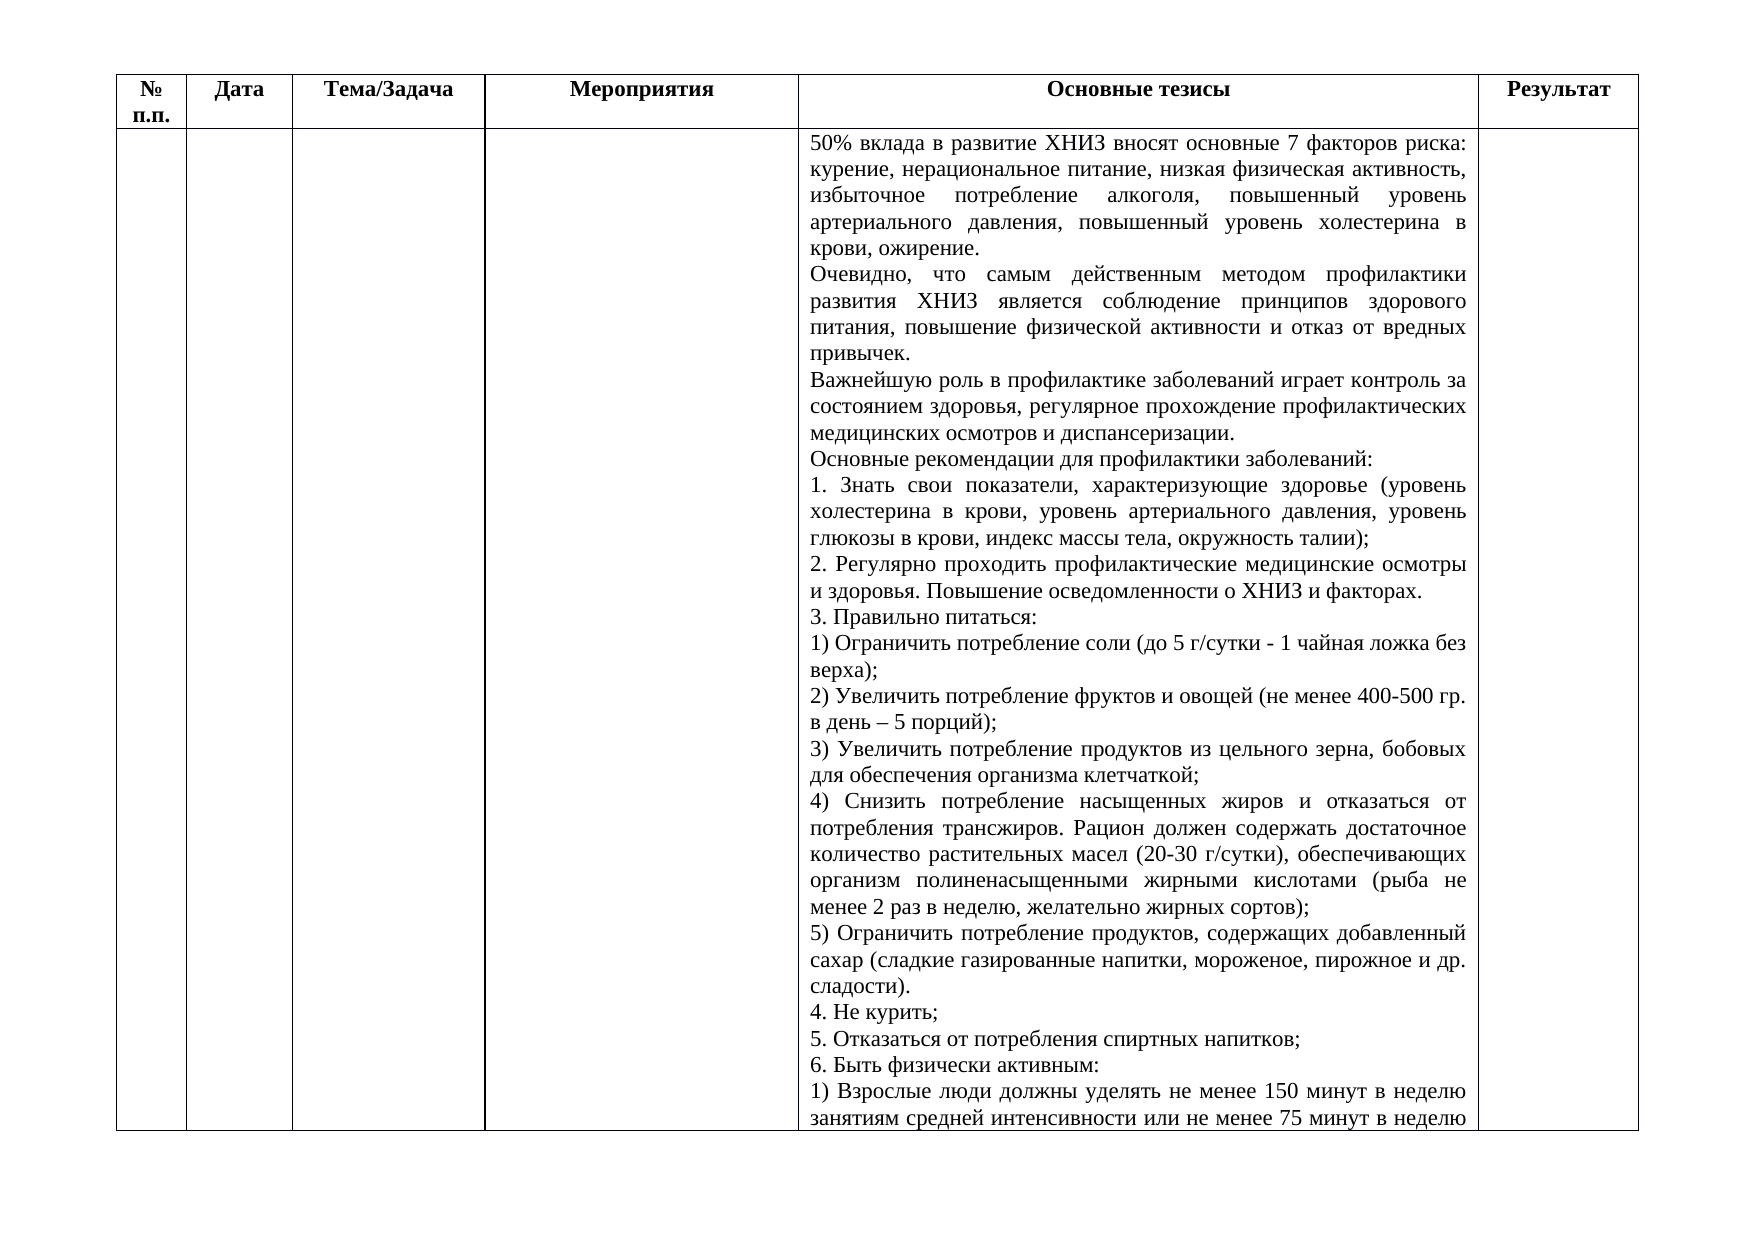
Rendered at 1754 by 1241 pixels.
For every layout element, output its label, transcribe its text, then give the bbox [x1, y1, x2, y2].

table_header Результат [1479, 75, 1638, 128]
table_cell [187, 129, 292, 1130]
table_cell [293, 129, 484, 1130]
table_cell [117, 129, 186, 1130]
table_header Мероприятия [486, 75, 798, 128]
table_cell [486, 129, 798, 1130]
table_header Дата [187, 75, 292, 128]
table_header Тема/Задача [293, 75, 484, 128]
table_header № п.п. [117, 75, 186, 128]
table_cell [1479, 129, 1638, 1130]
table_cell 50% вклада в развитие ХНИЗ вносят основные 7 факторов риска: курение, нерациональное питание, низкая физическая активность, избыточное потребление алкоголя, повышенный уровень артериального давления, повышенный уровень холестерина в крови, ожирение. Очевидно, что самым действенным методом профилактики развития ХНИЗ является соблюдение принципов здорового питания, повышение физической активности и отказ от вредных привычек. Важнейшую роль в профилактике заболеваний играет контроль за состоянием здоровья, регулярное прохождение профилактических медицинских осмотров и диспансеризации. Основные рекомендации для профилактики заболеваний: 1. Знать свои показатели, характеризующие здоровье (уровень холестерина в крови, уровень артериального давления, уровень глюкозы в крови, индекс массы тела, окружность талии); 2. Регулярно проходить профилактические медицинские осмотры и здоровья. Повышение осведомленности о ХНИЗ и факторах. 3. Правильно питаться: 1) Ограничить потребление соли (до 5 г/сутки - 1 чайная ложка без верха); 2) Увеличить потребление фруктов и овощей (не менее 400-500 гр. в день – 5 порций); 3) Увеличить потребление продуктов из цельного зерна, бобовых для обеспечения организма клетчаткой; 4) Снизить потребление насыщенных жиров и отказаться от потребления трансжиров. Рацион должен содержать достаточное количество растительных масел (20-30 г/сутки), обеспечивающих организм полиненасыщенными жирными кислотами (рыба не менее 2 раз в неделю, желательно жирных сортов); 5) Ограничить потребление продуктов, содержащих добавленный сахар (сладкие газированные напитки, мороженое, пирожное и др. сладости). 4. Не курить; 5. Отказаться от потребления спиртных напитков; 6. Быть физически активным: 1) Взрослые люди должны уделять не менее 150 минут в неделю занятиям средней интенсивности или не менее 75 минут в неделю [799, 129, 1478, 1130]
table_header Основные тезисы [799, 75, 1478, 128]
